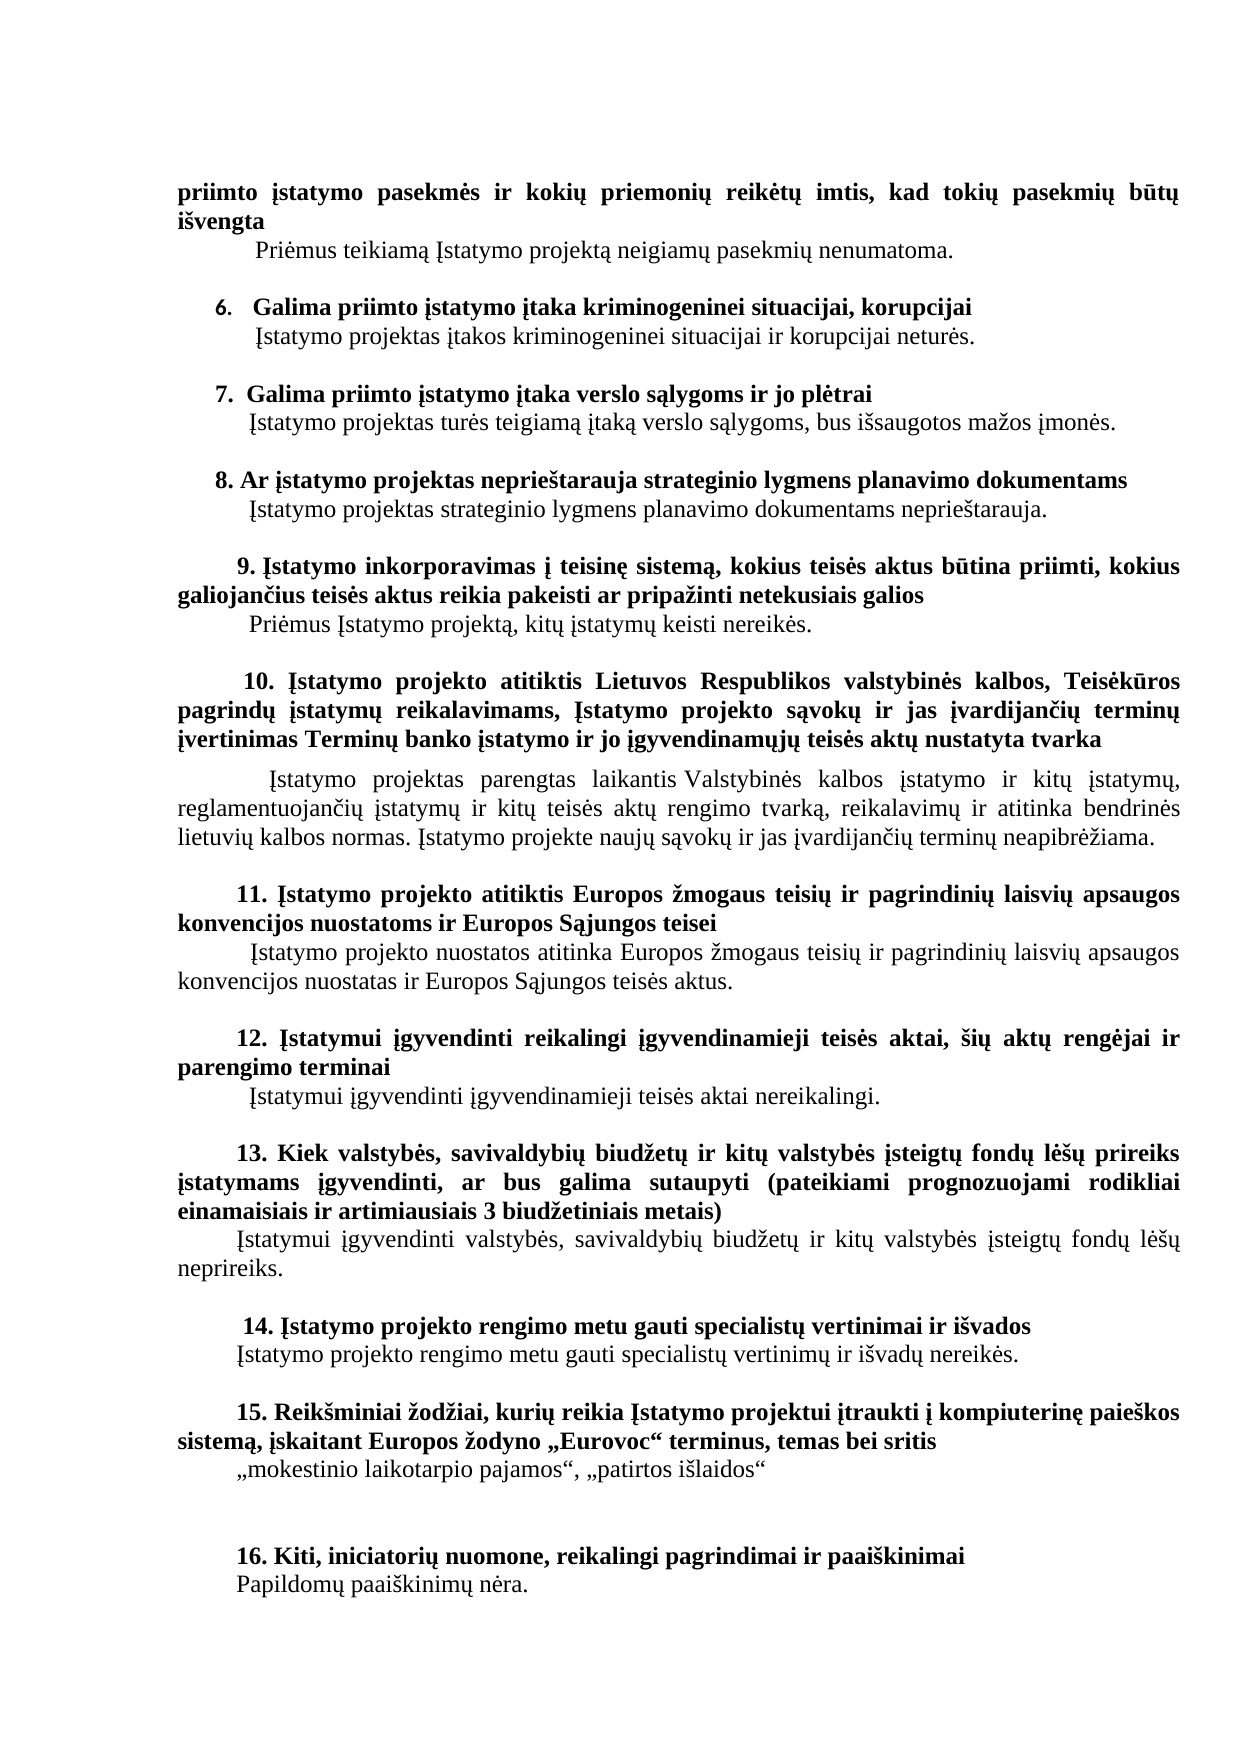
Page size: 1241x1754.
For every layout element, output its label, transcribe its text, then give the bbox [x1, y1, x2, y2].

text Įstatymui įgyvendinti valstybės, savivaldybių biudžetų ir kitų valstybės įsteigtų fondų lėšų neprireiks. [177, 1224, 1181, 1282]
text 12. Įstatymui įgyvendinti reikalingi įgyvendinamieji teisės aktai, šių aktų rengėjai ir parengimo terminai [177, 1023, 1181, 1081]
text Įstatymo projekto rengimo metu gauti specialistų vertinimų ir išvadų nereikės. [177, 1339, 1181, 1368]
text 7. Galima priimto įstatymo įtaka verslo sąlygoms ir jo plėtrai [177, 379, 1181, 407]
text Įstatymui įgyvendinti įgyvendinamieji teisės aktai nereikalingi. [177, 1081, 1181, 1109]
text Įstatymo projekto nuostatos atitinka Europos žmogaus teisių ir pagrindinių laisvių apsaugos konvencijos nuostatas ir Europos Sąjungos teisės aktus. [177, 937, 1181, 994]
text Įstatymo projektas turės teigiamą įtaką verslo sąlygoms, bus išsaugotos mažos įmonės. [177, 407, 1181, 436]
text Įstatymo projektas įtakos kriminogeninei situacijai ir korupcijai neturės. [177, 321, 1181, 350]
text 15. Reikšminiai žodžiai, kurių reikia Įstatymo projektui įtraukti į kompiuterinę paieškos sistemą, įskaitant Europos žodyno „Eurovoc“ terminus, temas bei sritis [177, 1397, 1181, 1454]
text priimto įstatymo pasekmės ir kokių priemonių reikėtų imtis, kad tokių pasekmių būtų išvengta [177, 177, 1181, 235]
text Papildomų paaiškinimų nėra. [177, 1569, 1181, 1598]
text 14. Įstatymo projekto rengimo metu gauti specialistų vertinimai ir išvados [177, 1311, 1181, 1339]
text 13. Kiek valstybės, savivaldybių biudžetų ir kitų valstybės įsteigtų fondų lėšų prireiks įstatymams įgyvendinti, ar bus galima sutaupyti (pateikiami prognozuojami rodikliai einamaisiais ir artimiausiais 3 biudžetiniais metais) [177, 1138, 1181, 1224]
text 16. Kiti, iniciatorių nuomone, reikalingi pagrindimai ir paaiškinimai [177, 1541, 1181, 1569]
list Galima priimto įstatymo įtaka kriminogeninei situacijai, korupcijai [215, 292, 1181, 321]
text Įstatymo projektas parengtas laikantis Valstybinės kalbos įstatymo ir kitų įstatymų, reglamentuojančių įstatymų ir kitų teisės aktų rengimo tvarką, reikalavimų ir atitinka bendrinės lietuvių kalbos normas. Įstatymo projekte naujų sąvokų ir jas įvardijančių terminų neapibrėžiama. [177, 764, 1181, 851]
text 8. Ar įstatymo projektas neprieštarauja strateginio lygmens planavimo dokumentams [177, 465, 1181, 494]
text 11. Įstatymo projekto atitiktis Europos žmogaus teisių ir pagrindinių laisvių apsaugos konvencijos nuostatoms ir Europos Sąjungos teisei [177, 879, 1181, 937]
text 9. Įstatymo inkorporavimas į teisinę sistemą, kokius teisės aktus būtina priimti, kokius galiojančius teisės aktus reikia pakeisti ar pripažinti netekusiais galios [177, 551, 1181, 609]
text Įstatymo projektas strateginio lygmens planavimo dokumentams neprieštarauja. [177, 494, 1181, 522]
text „mokestinio laikotarpio pajamos“, „patirtos išlaidos“ [177, 1454, 1181, 1483]
text Priėmus teikiamą Įstatymo projektą neigiamų pasekmių nenumatoma. [177, 235, 1181, 263]
text 10. Įstatymo projekto atitiktis Lietuvos Respublikos valstybinės kalbos, Teisėkūros pagrindų įstatymų reikalavimams, Įstatymo projekto sąvokų ir jas įvardijančių terminų įvertinimas Terminų banko įstatymo ir jo įgyvendinamųjų teisės aktų nustatyta tvarka [177, 666, 1181, 752]
text Priėmus Įstatymo projektą, kitų įstatymų keisti nereikės. [177, 609, 1181, 637]
